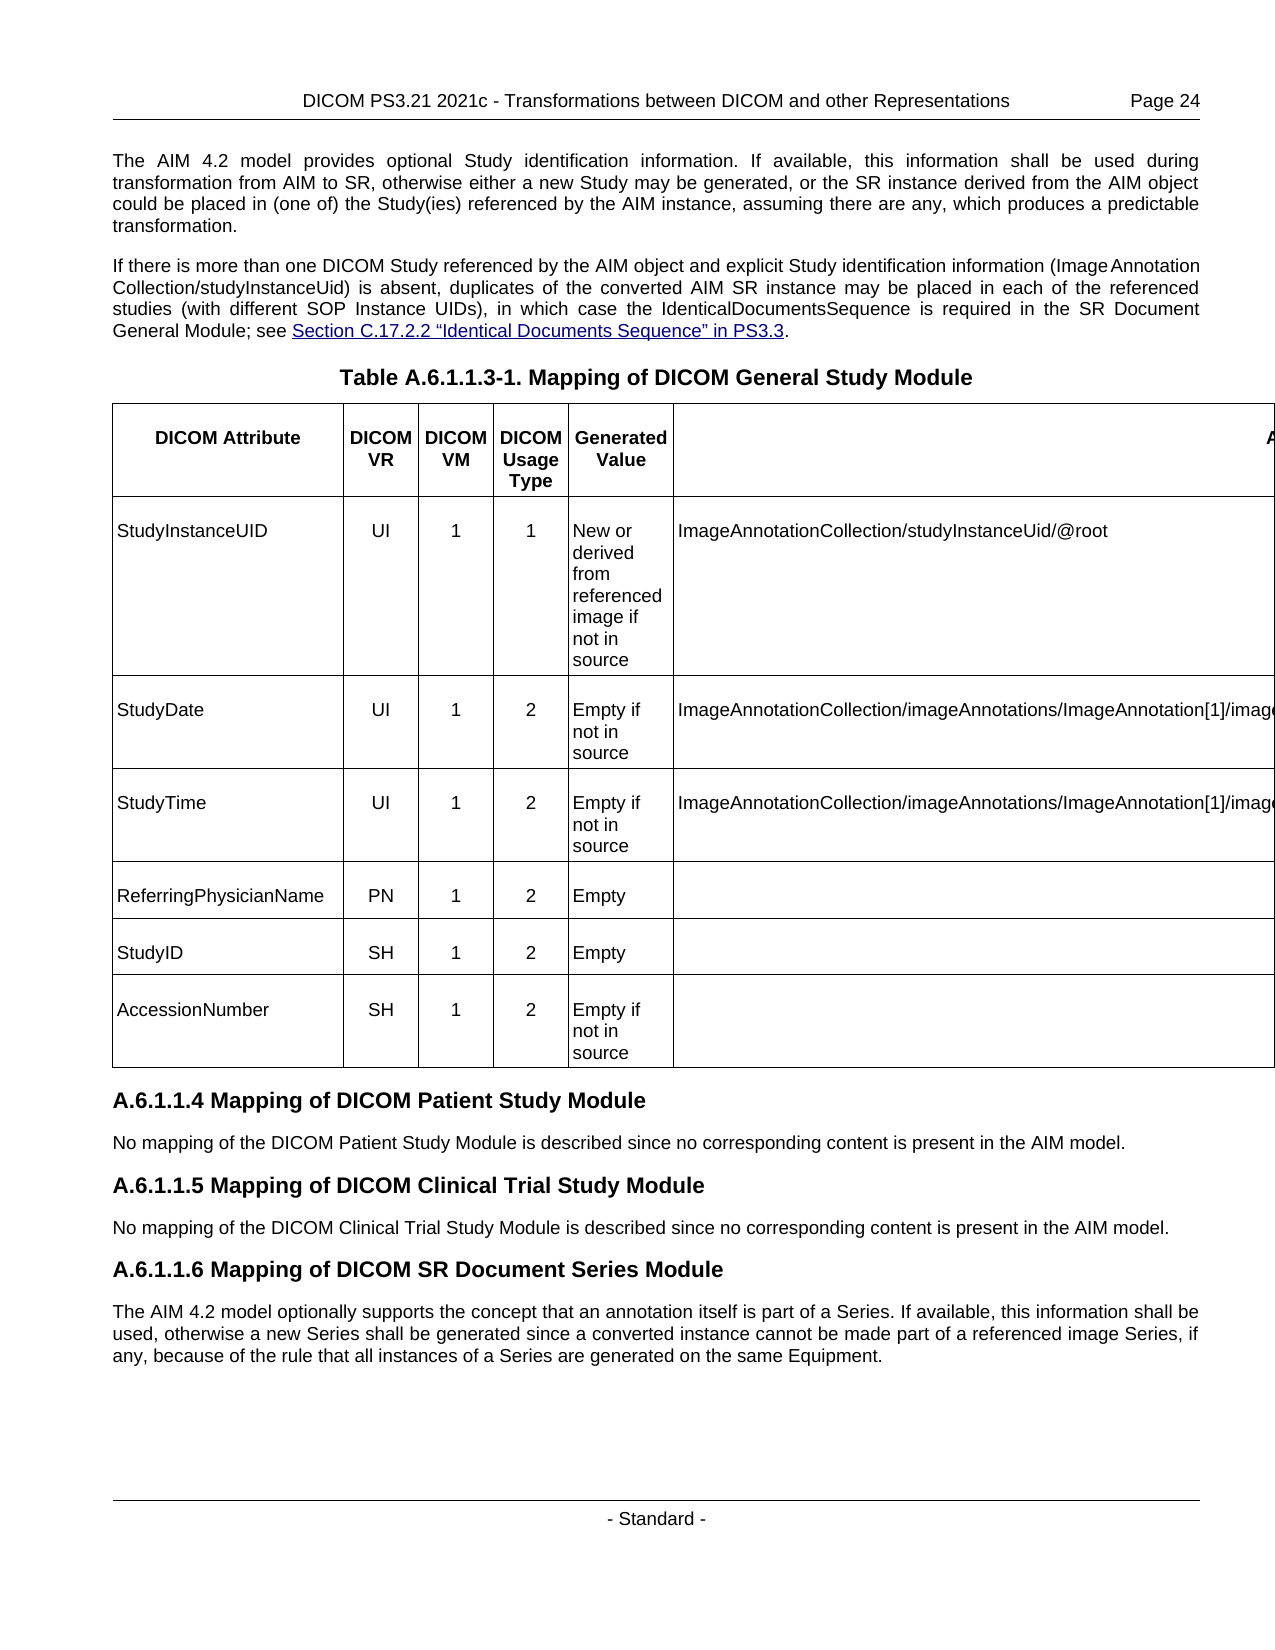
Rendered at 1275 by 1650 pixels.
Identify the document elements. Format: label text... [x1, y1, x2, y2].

table_cell 1 [419, 676, 493, 768]
table_cell StudyInstanceUID [113, 497, 343, 675]
table_cell 2 [494, 919, 568, 974]
table_cell 1 [419, 769, 493, 861]
table_cell 2 [494, 862, 568, 917]
table_cell StudyTime [113, 769, 343, 861]
text The AIM 4.2 model optionally supports the concept that an annotation itself is part of a Series. If available, this information shall be used, otherwise a new Series shall be generated since a converted instance cannot be made part of a referenced image Series, if any, because of the rule that all instances of a Series are generated on the same Equipment. [112, 1301, 1200, 1366]
text Table A.6.1.1.3-1. Mapping of DICOM General Study Module [112, 364, 1200, 389]
table_cell Image​Annotation​​Collection/​study​Instance​Uid/​@root [674, 497, 1274, 675]
table_cell [674, 975, 1274, 1067]
table_cell Empty if not in source [569, 975, 673, 1067]
text A.6.1.1.4 Mapping of DICOM Patient Study Module [112, 1087, 1200, 1113]
text If there is more than one DICOM Study referenced by the AIM object and explicit Study identification information (Image​Annotation​​Collection/​study​Instance​Uid) is absent, duplicates of the converted AIM SR instance may be placed in each of the referenced studies (with different SOP Instance UIDs), in which case the IdenticalDocumentsSequence is required in the SR Document General Module; see Section C.17.2.2 “Identical Documents Sequence” in PS3.3. [112, 255, 1200, 341]
table_header DICOM VM [419, 404, 493, 496]
table_cell 2 [494, 975, 568, 1067]
table_cell Referring​Physician​Name [113, 862, 343, 917]
table_cell UI [344, 497, 418, 675]
table_cell Empty [569, 919, 673, 974]
table_header DICOM VR [344, 404, 418, 496]
table_cell 2 [494, 769, 568, 861]
table_cell 1 [419, 862, 493, 917]
table_header DICOM Usage Type [494, 404, 568, 496]
text No mapping of the DICOM Clinical Trial Study Module is described since no corresponding content is present in the AIM model. [112, 1216, 1200, 1238]
table_cell PN [344, 862, 418, 917]
table_cell Empty [569, 862, 673, 917]
table_cell StudyDate [113, 676, 343, 768]
table_cell [674, 862, 1274, 917]
table_cell Study​ID [113, 919, 343, 974]
table_cell SH [344, 919, 418, 974]
table_header DICOM Attribute [113, 404, 343, 496]
table_cell SH [344, 975, 418, 1067]
table_cell Image​Annotation​​Collection/​image​Annotations/​Image​Annotation[1]/​image​Reference​Entity​​Collection/​ImageReferenceEntity[1]/​imageStudy[1]/​startTime/​@value [674, 769, 1274, 861]
table_cell 1 [419, 975, 493, 1067]
table_cell Accession​Number [113, 975, 343, 1067]
table_cell Empty if not in source [569, 769, 673, 861]
table_header Generated Value [569, 404, 673, 496]
table_cell UI [344, 769, 418, 861]
table_cell UI [344, 676, 418, 768]
table_cell 1 [419, 497, 493, 675]
table_cell 1 [494, 497, 568, 675]
table_cell New or derived from referenced image if not in source [569, 497, 673, 675]
table_cell Empty if not in source [569, 676, 673, 768]
table_cell 2 [494, 676, 568, 768]
text A.6.1.1.6 Mapping of DICOM SR Document Series Module [112, 1257, 1200, 1283]
text The AIM 4.2 model provides optional Study identification information. If available, this information shall be used during transformation from AIM to SR, otherwise either a new Study may be generated, or the SR instance derived from the AIM object could be placed in (one of) the Study(ies) referenced by the AIM instance, assuming there are any, which produces a predictable transformation. [112, 150, 1200, 236]
text A.6.1.1.5 Mapping of DICOM Clinical Trial Study Module [112, 1172, 1200, 1198]
text No mapping of the DICOM Patient Study Module is described since no corresponding content is present in the AIM model. [112, 1132, 1200, 1153]
table_header AIM Element or Attribute [674, 404, 1274, 496]
table_cell [674, 919, 1274, 974]
table_cell 1 [419, 919, 493, 974]
table_cell Image​Annotation​​Collection/​image​Annotations/​Image​Annotation[1]/​image​Reference​Entity​​Collection/​ImageReferenceEntity[1]/​imageStudy[1]/​startDate/​@value [674, 676, 1274, 768]
